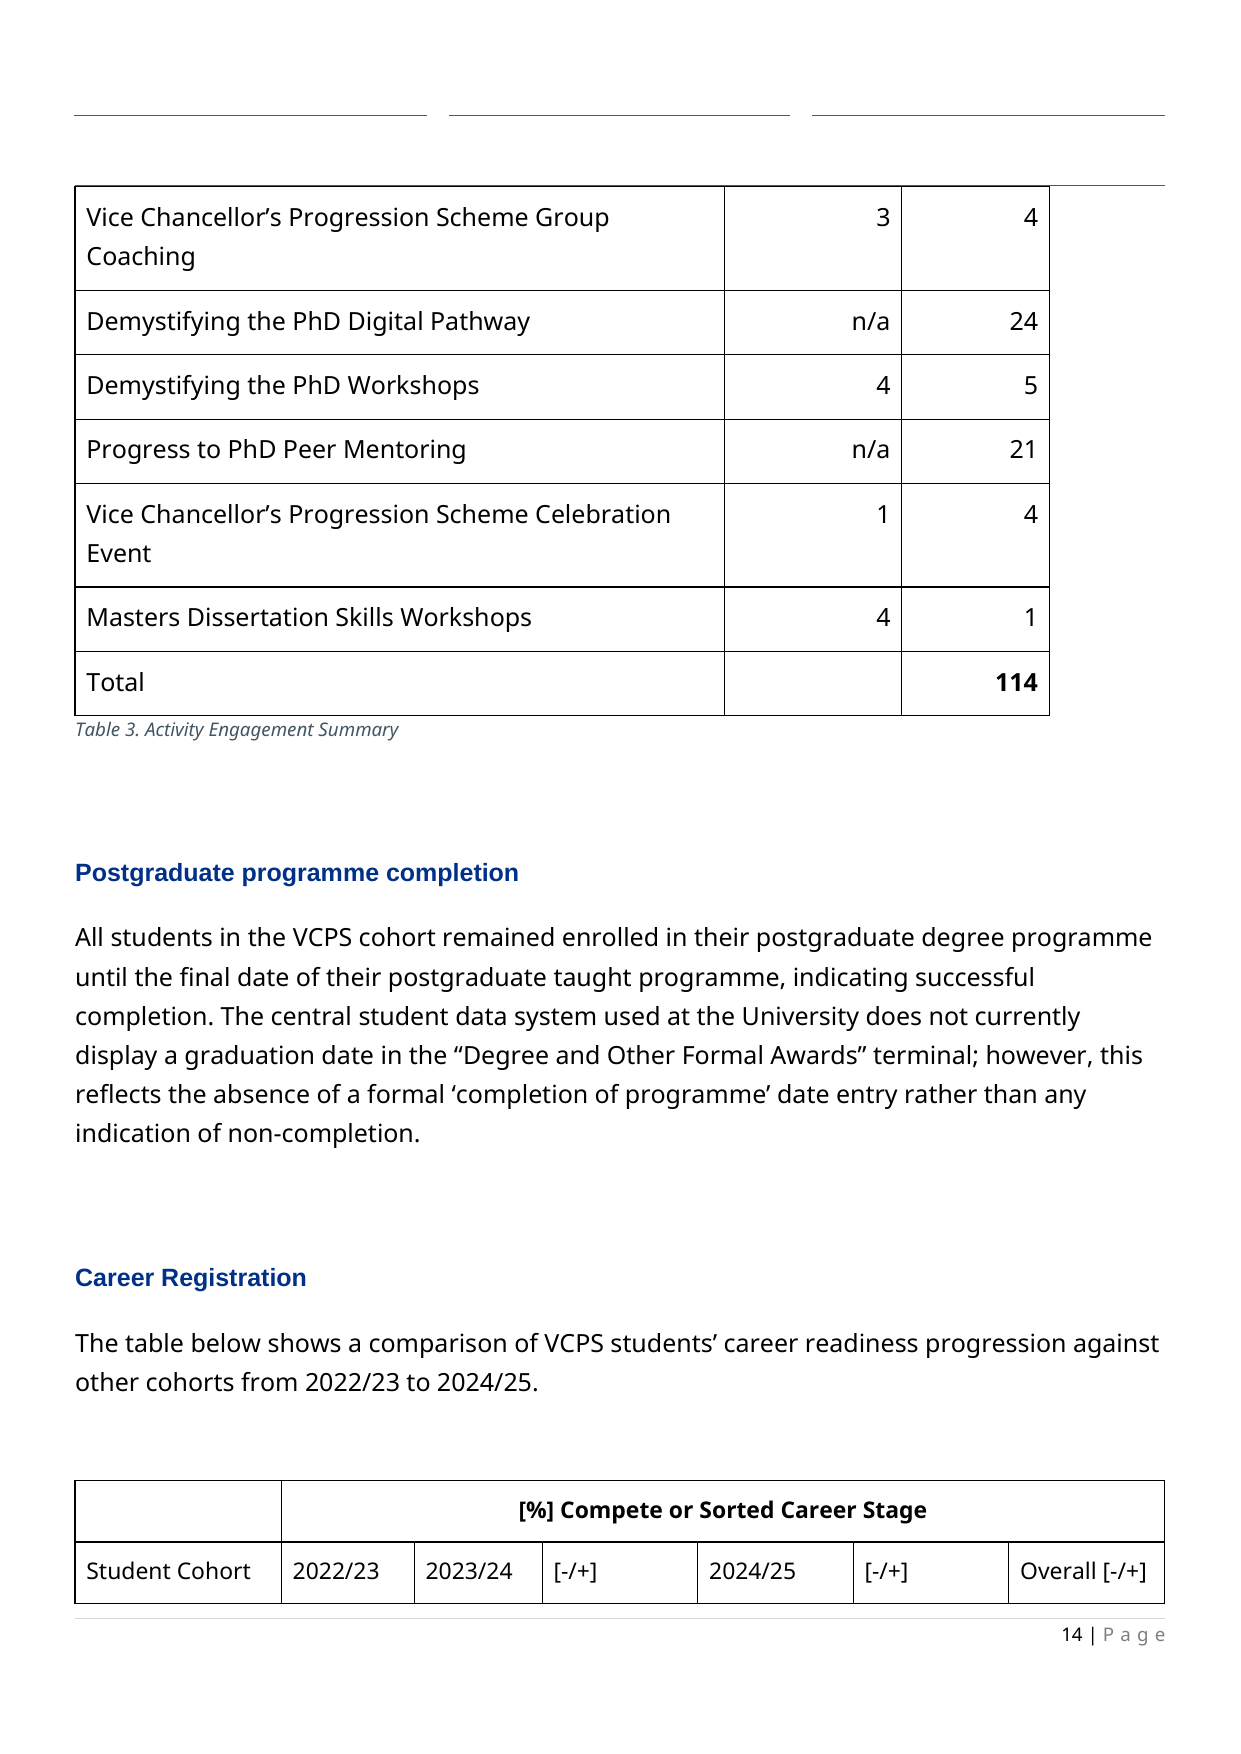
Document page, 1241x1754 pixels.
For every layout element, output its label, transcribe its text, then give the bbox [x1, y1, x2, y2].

table_cell Student Cohort [76, 1543, 281, 1602]
table_cell 21 [902, 420, 1049, 483]
table_cell [725, 652, 901, 715]
table_cell Demystifying the PhD Digital Pathway [76, 291, 724, 354]
table_cell 2024/25 [698, 1543, 853, 1602]
table_cell Vice Chancellor’s Progression Scheme Celebration Event [76, 484, 724, 586]
table_cell 1 [725, 484, 901, 586]
table_cell 24 [902, 291, 1049, 354]
table_cell [-/+] [854, 1543, 1008, 1602]
table_cell n/a [725, 291, 901, 354]
table_cell 4 [902, 187, 1049, 290]
table_cell Total [76, 652, 724, 715]
table_cell Demystifying the PhD Workshops [76, 355, 724, 418]
table_cell 114 [902, 652, 1049, 715]
table_cell Masters Dissertation Skills Workshops [76, 588, 724, 651]
text All students in the VCPS cohort remained enrolled in their postgraduate degree programme until the final date of their postgraduate taught programme, indicating successful completion. The central student data system used at the University does not currently display a graduation date in the “Degree and Other Formal Awards” terminal; however, this reflects the absence of a formal ‘completion of programme’ date entry rather than any indication of non-completion. [75, 920, 1165, 1150]
text Table 3. Activity Engagement Summary [75, 716, 1165, 742]
table_cell 2023/24 [415, 1543, 542, 1602]
table_cell Progress to PhD Peer Mentoring [76, 420, 724, 483]
table_cell 5 [902, 355, 1049, 418]
table_cell Overall [-/+] [1009, 1543, 1164, 1602]
table_header [76, 1481, 281, 1541]
table_cell 3 [725, 187, 901, 290]
text The table below shows a comparison of VCPS students’ career readiness progression against other cohorts from 2022/23 to 2024/25. [75, 1325, 1165, 1398]
subtitle Postgraduate programme completion [75, 858, 1165, 887]
table_cell [-/+] [543, 1543, 697, 1602]
table_cell 2022/23 [282, 1543, 414, 1602]
subtitle Career Registration [75, 1263, 1165, 1292]
table_header [%] Compete or Sorted Career Stage [282, 1481, 1164, 1541]
table_cell 4 [725, 588, 901, 651]
table_cell 4 [725, 355, 901, 418]
table_cell Vice Chancellor’s Progression Scheme Group Coaching [76, 187, 724, 290]
table_cell n/a [725, 420, 901, 483]
table_cell 1 [902, 588, 1049, 651]
table_cell 4 [902, 484, 1049, 586]
